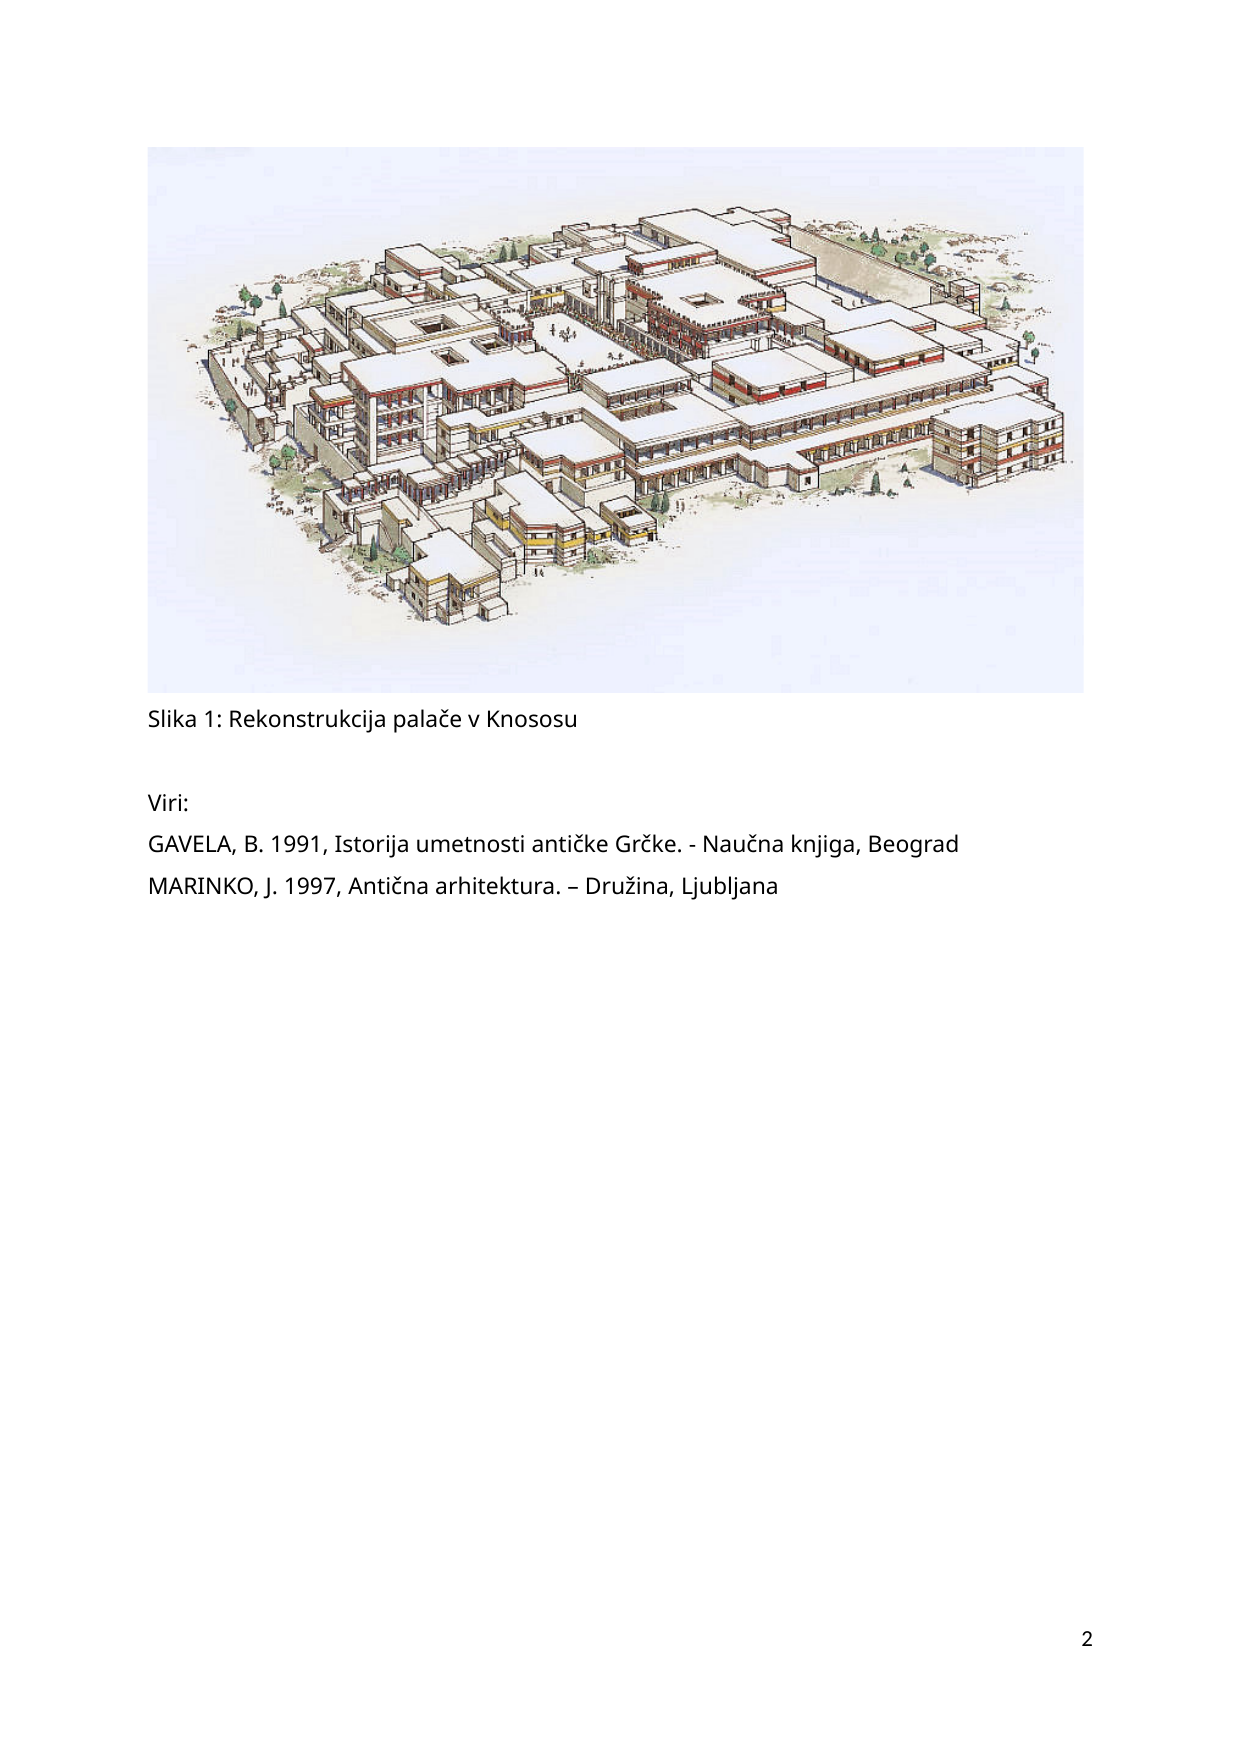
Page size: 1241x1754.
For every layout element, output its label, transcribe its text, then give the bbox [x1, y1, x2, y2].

text Viri: [148, 787, 1093, 818]
text Slika 1: Rekonstrukcija palače v Knososu [148, 703, 1093, 734]
picture [147, 147, 1084, 693]
text MARINKO, J. 1997, Antična arhitektura. – Družina, Ljubljana [148, 870, 1093, 901]
text GAVELA, B. 1991, Istorija umetnosti antičke Grčke. - Naučna knjiga, Beograd [148, 828, 1093, 859]
